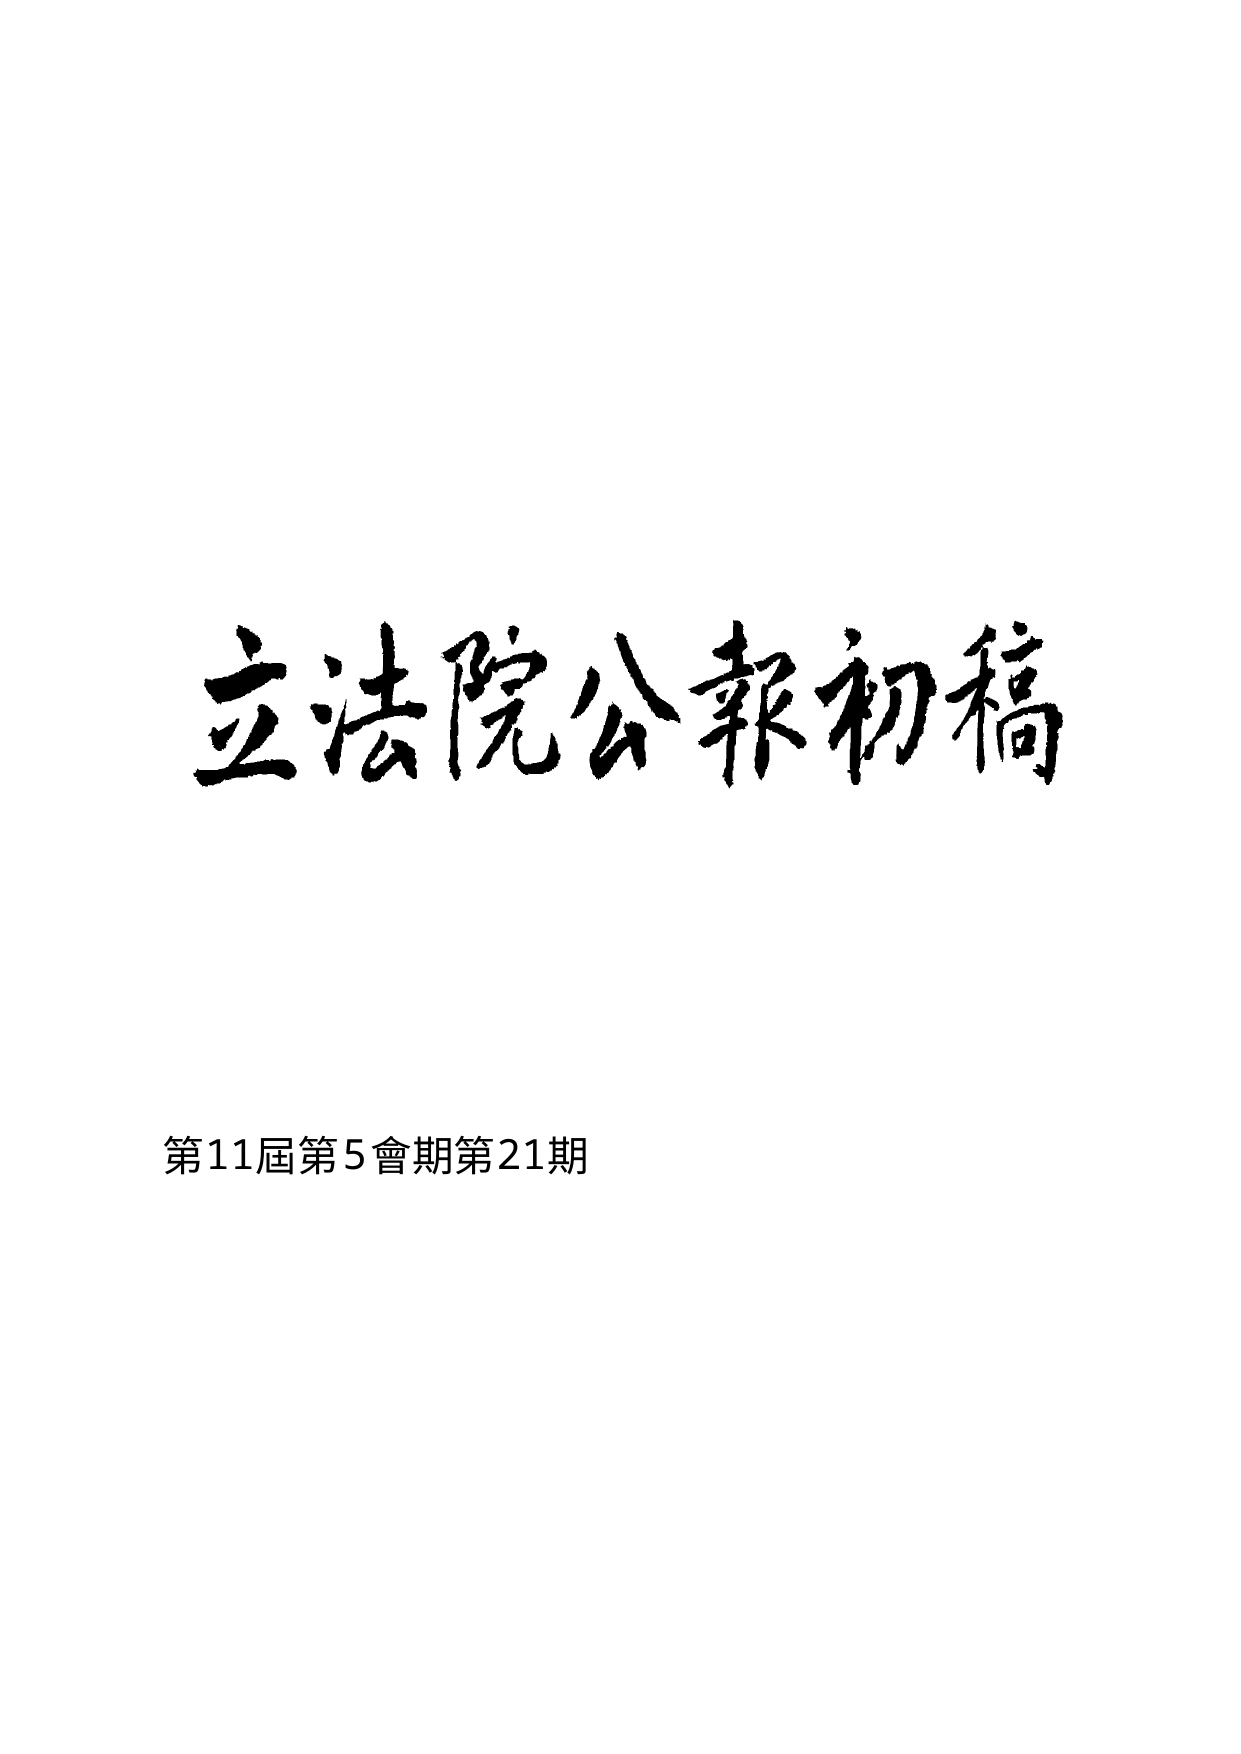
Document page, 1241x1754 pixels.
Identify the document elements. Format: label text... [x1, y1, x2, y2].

table_header 第11屆第5會期第21期 [151, 1089, 617, 1234]
table_header [151, 406, 1098, 902]
